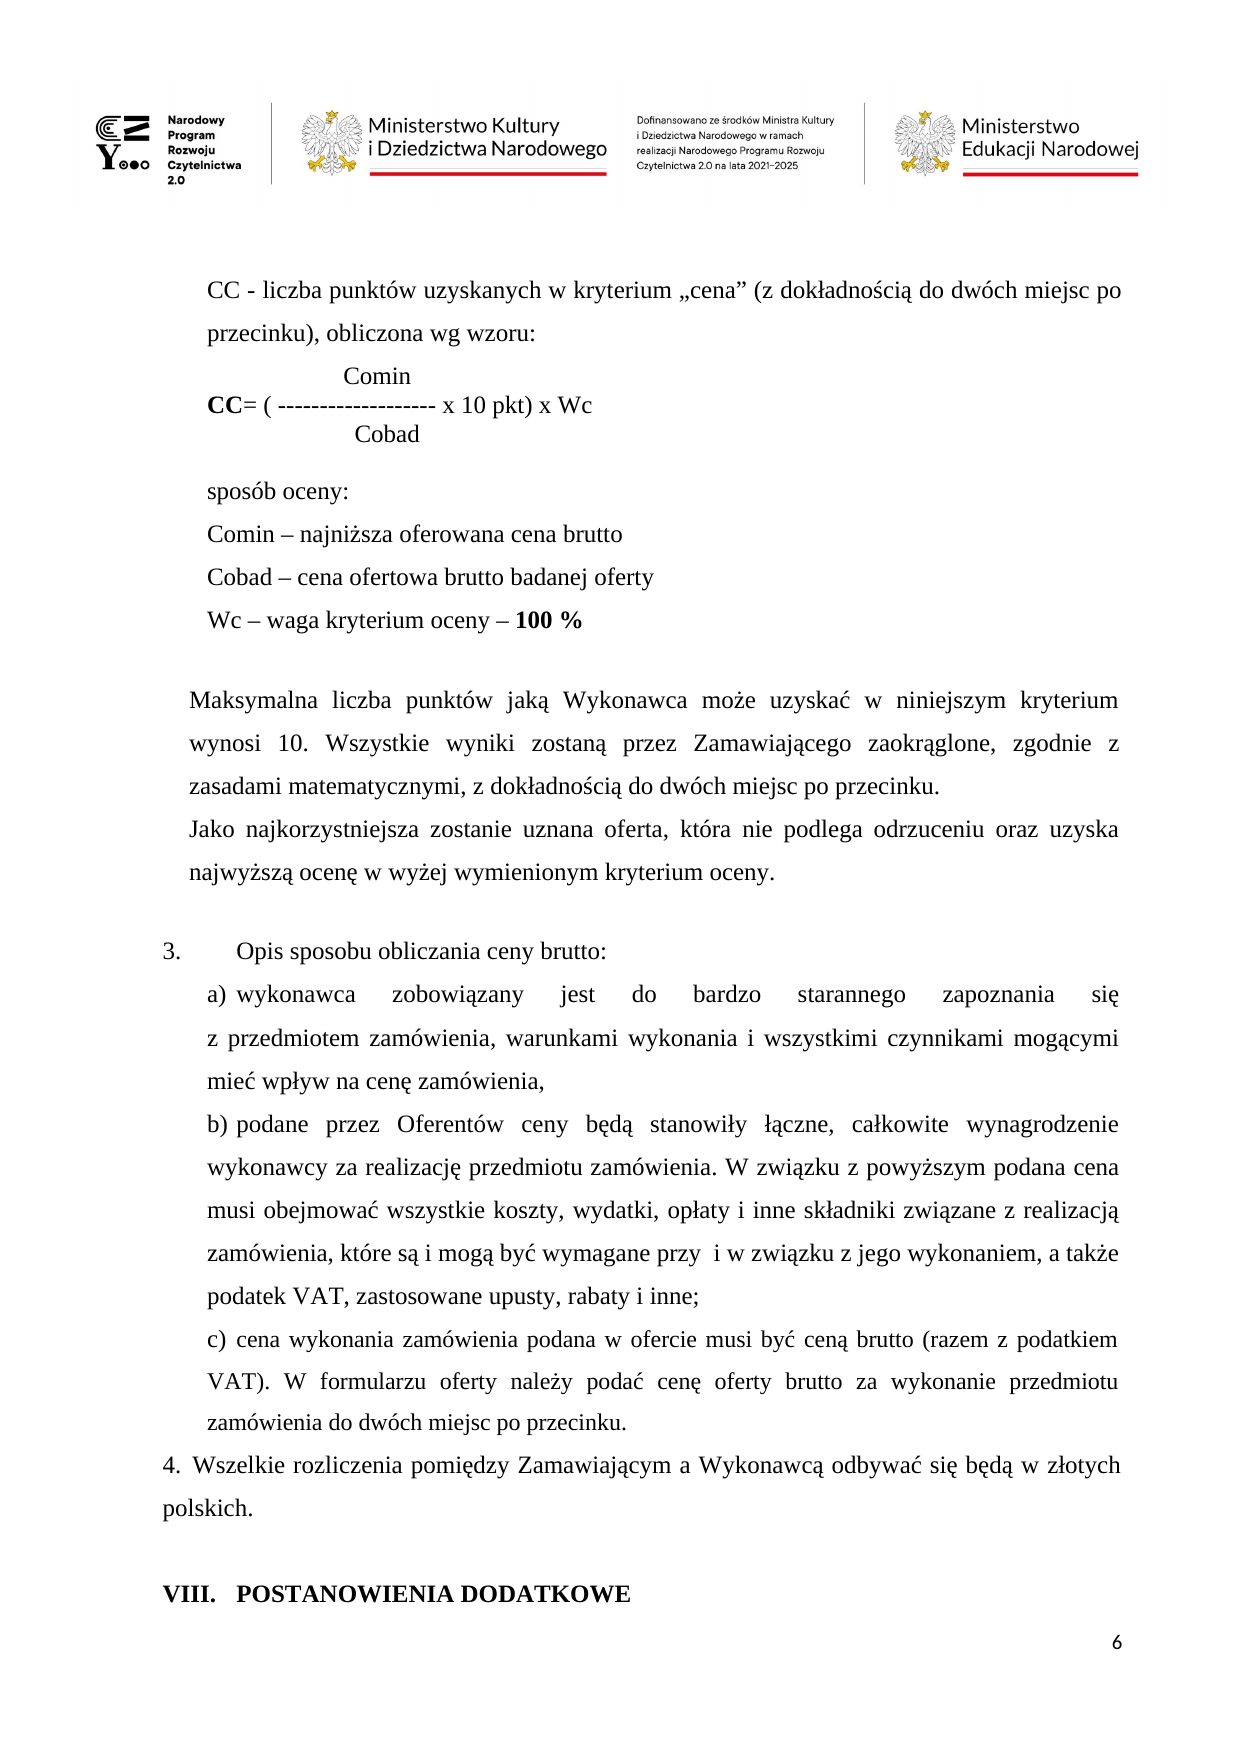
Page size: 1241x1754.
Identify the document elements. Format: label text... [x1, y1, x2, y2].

list wykonawca zobowiązany jest do bardzo starannego zapoznania się z przedmiotem zamówienia, warunkami wykonania i wszystkimi czynnikami mogącymi mieć wpływ na cenę zamówienia, [207, 979, 1120, 1094]
text Comin – najniższa oferowana cena brutto [207, 519, 1122, 548]
text Cobad [207, 419, 1122, 447]
list Wszelkie rozliczenia pomiędzy Zamawiającym a Wykonawcą odbywać się będą w złotych polskich. [162, 1450, 1122, 1522]
text sposób oceny: [207, 476, 1122, 505]
text CC - liczba punktów uzyskanych w kryterium „cena” (z dokładnością do dwóch miejsc po przecinku), obliczona wg wzoru: [207, 275, 1122, 347]
list POSTANOWIENIA DODATKOWE [162, 1579, 1122, 1608]
text Jako najkorzystniejsza zostanie uznana oferta, która nie podlega odrzuceniu oraz uzyska najwyższą ocenę w wyżej wymienionym kryterium oceny. [189, 814, 1120, 886]
list podane przez Oferentów ceny będą stanowiły łączne, całkowite wynagrodzenie wykonawcy za realizację przedmiotu zamówienia. W związku z powyższym podana cena musi obejmować wszystkie koszty, wydatki, opłaty i inne składniki związane z realizacją zamówienia, które są i mogą być wymagane przy i w związku z jego wykonaniem, a także podatek VAT, zastosowane upusty, rabaty i inne; [207, 1109, 1120, 1310]
text CC= ( ------------------- x 10 pkt) x Wc [207, 390, 1122, 419]
text Maksymalna liczba punktów jaką Wykonawca może uzyskać w niniejszym kryterium wynosi 10. Wszystkie wyniki zostaną przez Zamawiającego zaokrąglone, zgodnie z zasadami matematycznymi, z dokładnością do dwóch miejsc po przecinku. [189, 685, 1120, 800]
text Comin [207, 361, 1122, 390]
text Wc – waga kryterium oceny – 100 % [207, 606, 1122, 634]
text Cobad – cena ofertowa brutto badanej oferty [207, 562, 1122, 591]
list Opis sposobu obliczania ceny brutto: [162, 936, 1122, 965]
list cena wykonania zamówienia podana w ofercie musi być ceną brutto (razem z podatkiem VAT). W formularzu oferty należy podać cenę oferty brutto za wykonanie przedmiotu zamówienia do dwóch miejsc po przecinku. [207, 1324, 1120, 1436]
